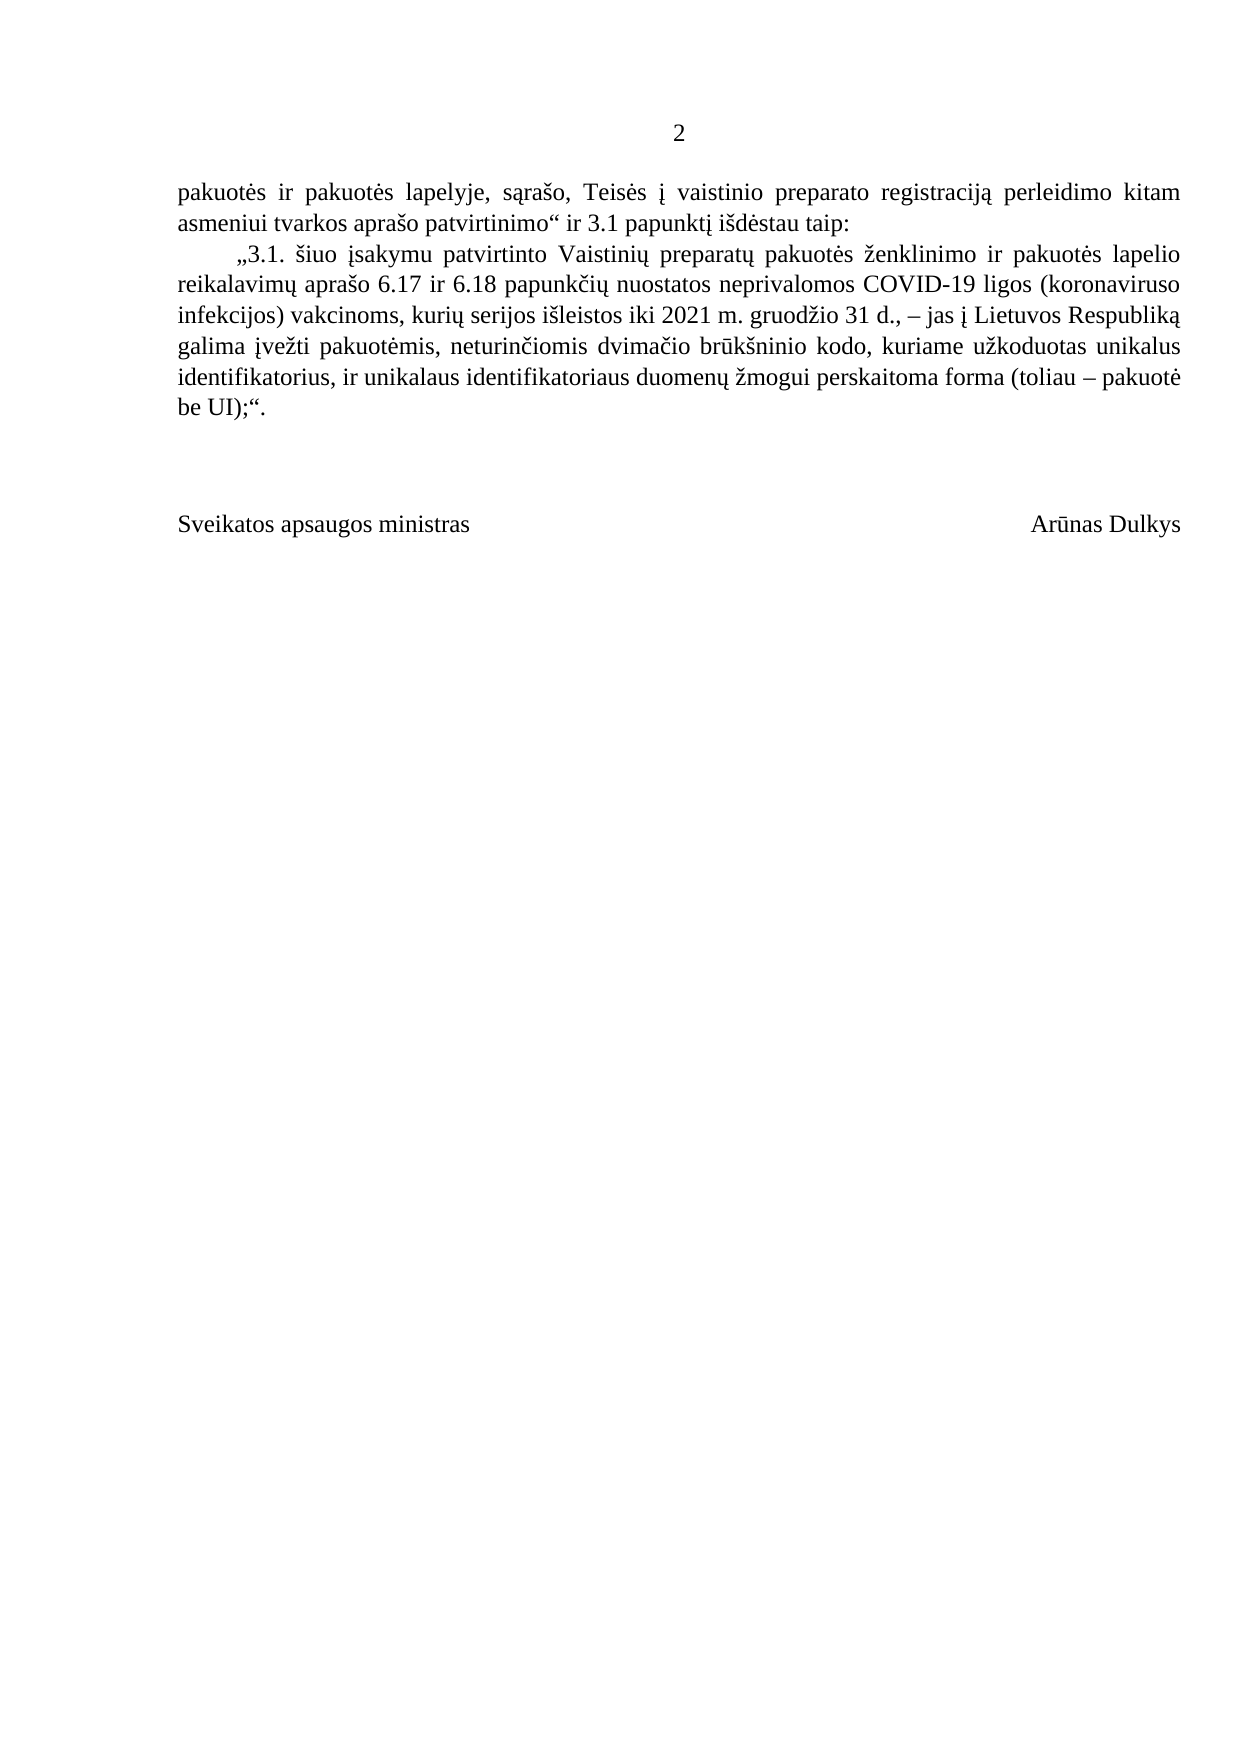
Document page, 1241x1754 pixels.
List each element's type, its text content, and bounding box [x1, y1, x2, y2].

text pakuotės ir pakuotės lapelyje, sąrašo, Teisės į vaistinio preparato registraciją perleidimo kitam asmeniui tvarkos aprašo patvirtinimo“ ir 3.1 papunktį išdėstau taip: [177, 177, 1181, 237]
text „3.1. šiuo įsakymu patvirtinto Vaistinių preparatų pakuotės ženklinimo ir pakuotės lapelio reikalavimų aprašo 6.17 ir 6.18 papunkčių nuostatos neprivalomos COVID-19 ligos (koronaviruso infekcijos) vakcinoms, kurių serijos išleistos iki 2021 m. gruodžio 31 d., – jas į Lietuvos Respubliką galima įvežti pakuotėmis, neturinčiomis dvimačio brūkšninio kodo, kuriame užkoduotas unikalus identifikatorius, ir unikalaus identifikatoriaus duomenų žmogui perskaitoma forma (toliau – pakuotė be UI);“. [177, 239, 1181, 421]
text Sveikatos apsaugos ministras Arūnas Dulkys [177, 509, 1181, 538]
